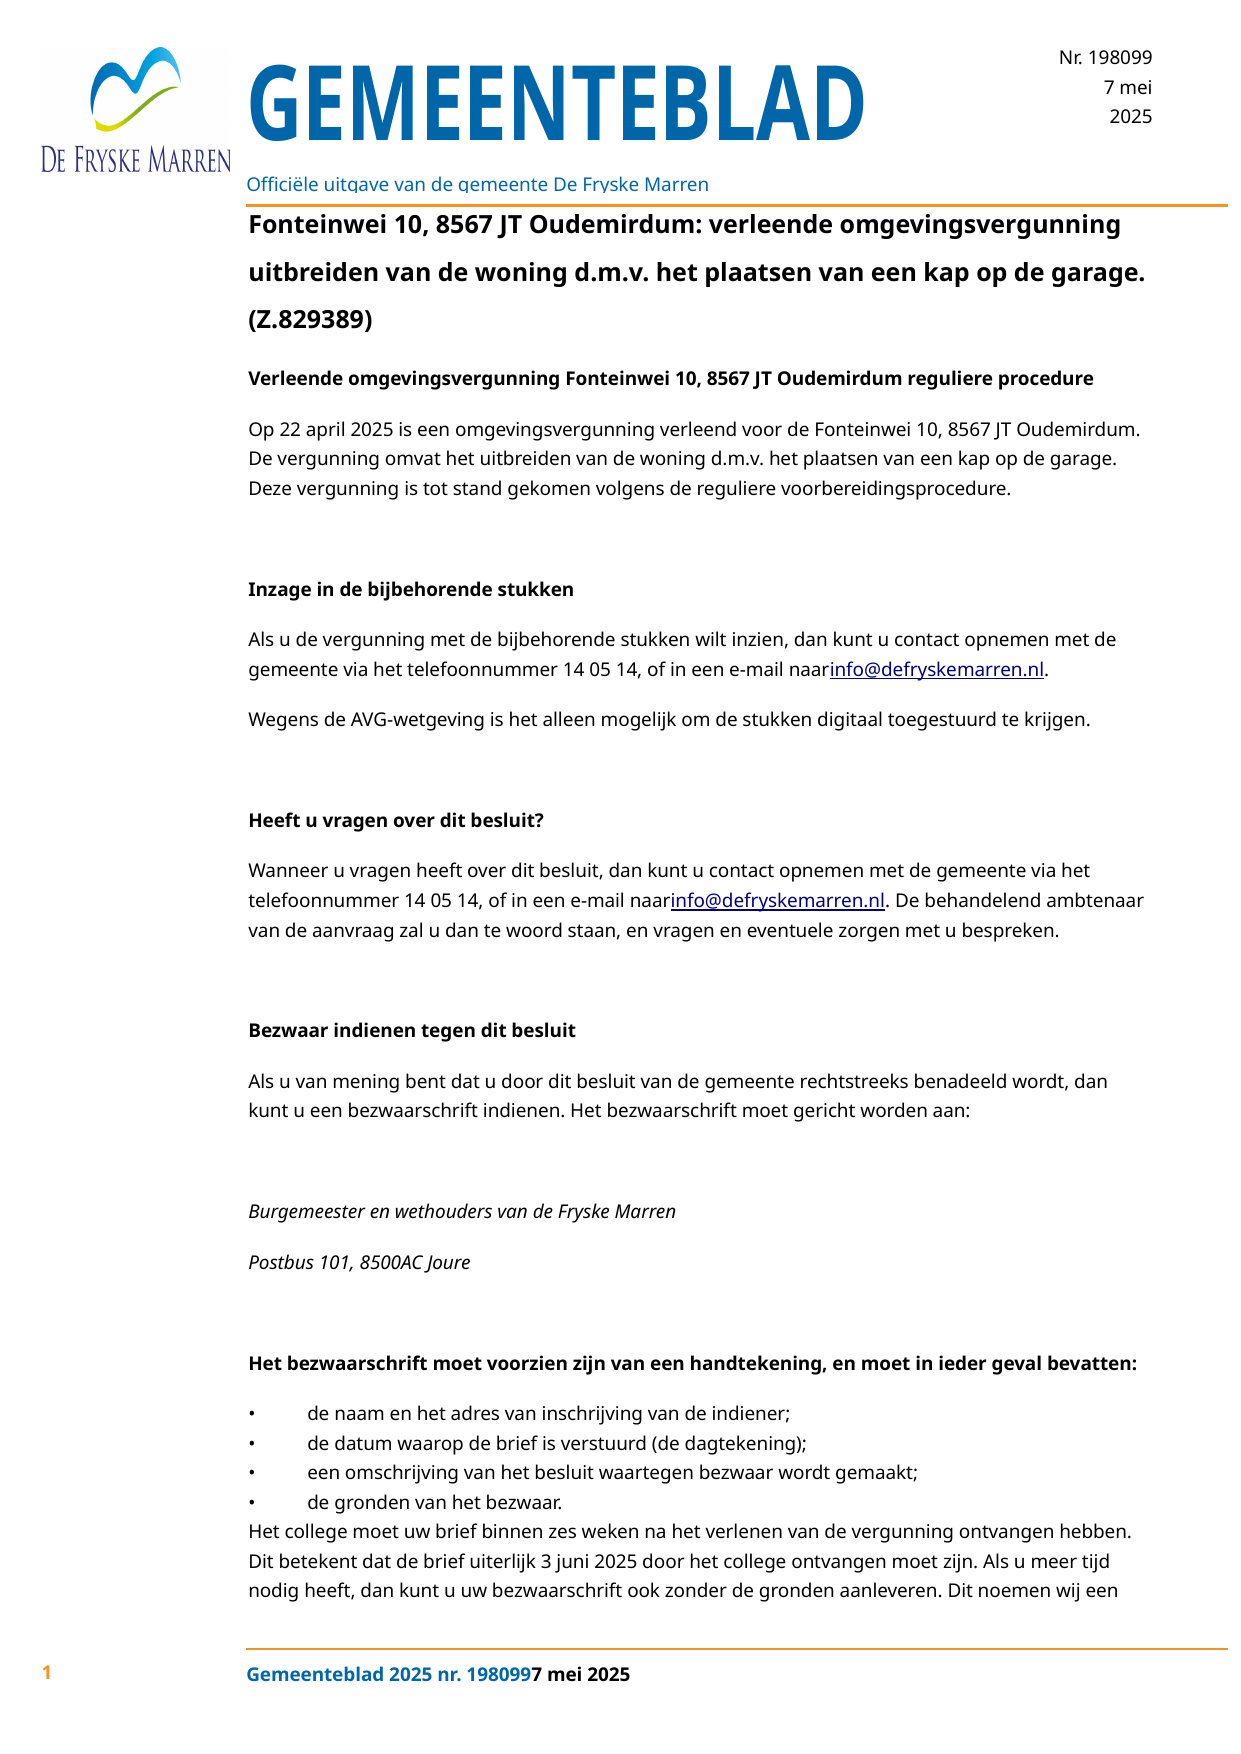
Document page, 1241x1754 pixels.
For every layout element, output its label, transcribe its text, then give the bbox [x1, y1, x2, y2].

text Bezwaar indienen tegen dit besluit [248, 1018, 1152, 1043]
text Heeft u vragen over dit besluit? [248, 807, 1152, 833]
list de gronden van het bezwaar. [248, 1489, 1152, 1514]
text Postbus 101, 8500AC Joure [248, 1249, 1152, 1274]
text Burgemeester en wethouders van de Fryske Marren [248, 1198, 1152, 1224]
text Verleende omgevingsvergunning Fonteinwei 10, 8567 JT Oudemirdum reguliere procedure [248, 366, 1152, 391]
text Als u van mening bent dat u door dit besluit van de gemeente rechtstreeks benadeeld wordt, dan kunt u een bezwaarschrift indienen. Het bezwaarschrift moet gericht worden aan: [248, 1068, 1152, 1123]
text Inzage in de bijbehorende stukken [248, 576, 1152, 602]
text Als u de vergunning met de bijbehorende stukken wilt inzien, dan kunt u contact opnemen met de gemeente via het telefoonnummer 14 05 14, of in een e-mail naarinfo@defryskemarren.nl. [248, 626, 1152, 682]
text Het bezwaarschrift moet voorzien zijn van een handtekening, en moet in ieder geval bevatten: [248, 1350, 1152, 1375]
list een omschrijving van het besluit waartegen bezwaar wordt gemaakt; [248, 1459, 1152, 1485]
text Wegens de AVG-wetgeving is het alleen mogelijk om de stukken digitaal toegestuurd te krijgen. [248, 706, 1152, 732]
picture [41, 47, 231, 172]
text Op 22 april 2025 is een omgevingsvergunning verleend voor de Fonteinwei 10, 8567 JT Oudemirdum. De vergunning omvat het uitbreiden van de woning d.m.v. het plaatsen van een kap op de garage. Deze vergunning is tot stand gekomen volgens de reguliere voorbereidingsprocedure. [248, 416, 1152, 501]
list de datum waarop de brief is verstuurd (de dagtekening); [248, 1430, 1152, 1455]
text Wanneer u vragen heeft over dit besluit, dan kunt u contact opnemen met de gemeente via het telefoonnummer 14 05 14, of in een e-mail naarinfo@defryskemarren.nl. De behandelend ambtenaar van de aanvraag zal u dan te woord staan, en vragen en eventuele zorgen met u bespreken. [248, 858, 1152, 942]
list de naam en het adres van inschrijving van de indiener; [248, 1400, 1152, 1426]
text Het college moet uw brief binnen zes weken na het verlenen van de vergunning ontvangen hebben. Dit betekent dat de brief uiterlijk 3 juni 2025 door het college ontvangen moet zijn. Als u meer tijd nodig heeft, dan kunt u uw bezwaarschrift ook zonder de gronden aanleveren. Dit noemen wij een [248, 1518, 1152, 1603]
text Fonteinwei 10, 8567 JT Oudemirdum: verleende omgevingsvergunning uitbreiden van de woning d.m.v. het plaatsen van een kap op de garage. (Z.829389) [248, 207, 1152, 336]
